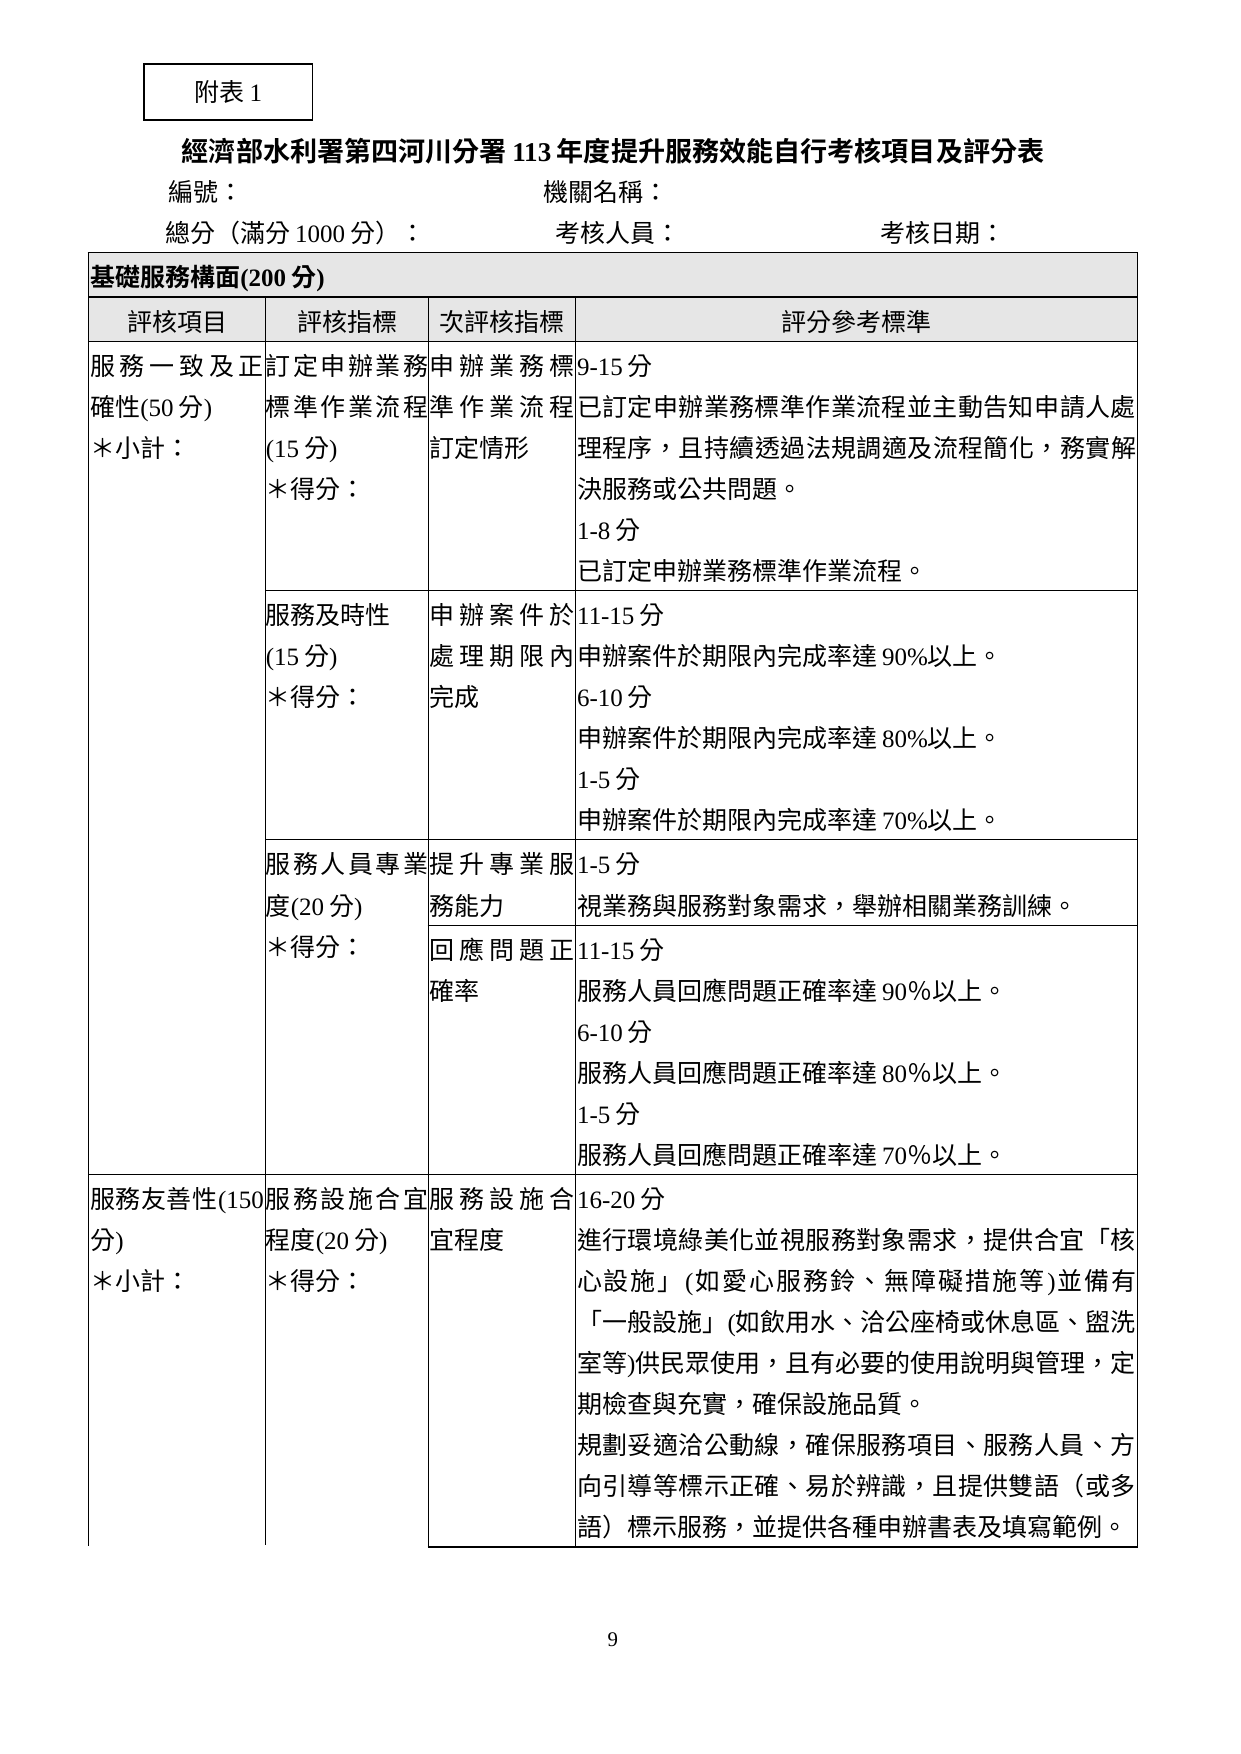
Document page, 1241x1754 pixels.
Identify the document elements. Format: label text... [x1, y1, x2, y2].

text 附表1 [159, 72, 297, 108]
table_cell 16-20分 進行環境綠美化並視服務對象需求，提供合宜「核心設施」(如愛心服務鈴、無障礙措施等)並備有「一般設施」(如飲用水、洽公座椅或休息區、盥洗室等)供民眾使用，且有必要的使用說明與管理，定期檢查與充實，確保設施品質。 規劃妥適洽公動線，確保服務項目、服務人員、方向引導等標示正確、易於辨識，且提供雙語（或多語）標示服務，並提供各種申辦書表及填寫範例。 [576, 1175, 1137, 1546]
table_cell 次評核指標 [429, 298, 575, 341]
table_cell 申辦業務標準作業流程訂定情形 [429, 342, 575, 590]
table_cell 評核項目 [89, 298, 265, 341]
table_cell 11-15分 服務人員回應問題正確率達90％以上。 6-10分 服務人員回應問題正確率達80％以上。 1-5分 服務人員回應問題正確率達70％以上。 [576, 926, 1137, 1174]
table_cell 9-15分 已訂定申辦業務標準作業流程並主動告知申請人處理程序，且持續透過法規調適及流程簡化，務實解決服務或公共問題。 1-8分 已訂定申辦業務標準作業流程。 [576, 342, 1137, 590]
table_cell 服務友善性(150分) ＊小計： [89, 1175, 266, 1546]
text 編號： 機關名稱： [162, 170, 1063, 211]
text [145, 65, 312, 119]
table_cell 11-15分 申辦案件於期限內完成率達90%以上。 6-10分 申辦案件於期限內完成率達80%以上。 1-5分 申辦案件於期限內完成率達70%以上。 [576, 591, 1137, 839]
table_cell 評分參考標準 [576, 298, 1137, 341]
table_cell 1-5分 視業務與服務對象需求，舉辦相關業務訓練。 [576, 840, 1137, 924]
table_cell 服務及時性 (15分) ＊得分： [266, 591, 428, 839]
table_cell 評核指標 [266, 298, 428, 341]
table_cell 服務人員專業度(20分) ＊得分： [266, 840, 428, 1174]
table_cell 申辦案件於處理期限內完成 [429, 591, 575, 839]
table_cell 服務設施合宜程度(20分) ＊得分： [266, 1175, 428, 1546]
table_cell 服務設施合宜程度 [429, 1175, 575, 1546]
text 總分（滿分1000分）： 考核人員： 考核日期： [107, 211, 1063, 252]
table_cell 提升專業服務能力 [429, 840, 575, 924]
table_cell 訂定申辦業務標準作業流程(15分) ＊得分： [266, 342, 428, 590]
table_cell 服務一致及正確性(50分) ＊小計： [89, 342, 265, 1174]
table_header 基礎服務構面(200分) [89, 253, 1137, 296]
table_cell 回應問題正確率 [429, 926, 575, 1174]
text 經濟部水利署第四河川分署113年度提升服務效能自行考核項目及評分表 [162, 129, 1063, 170]
